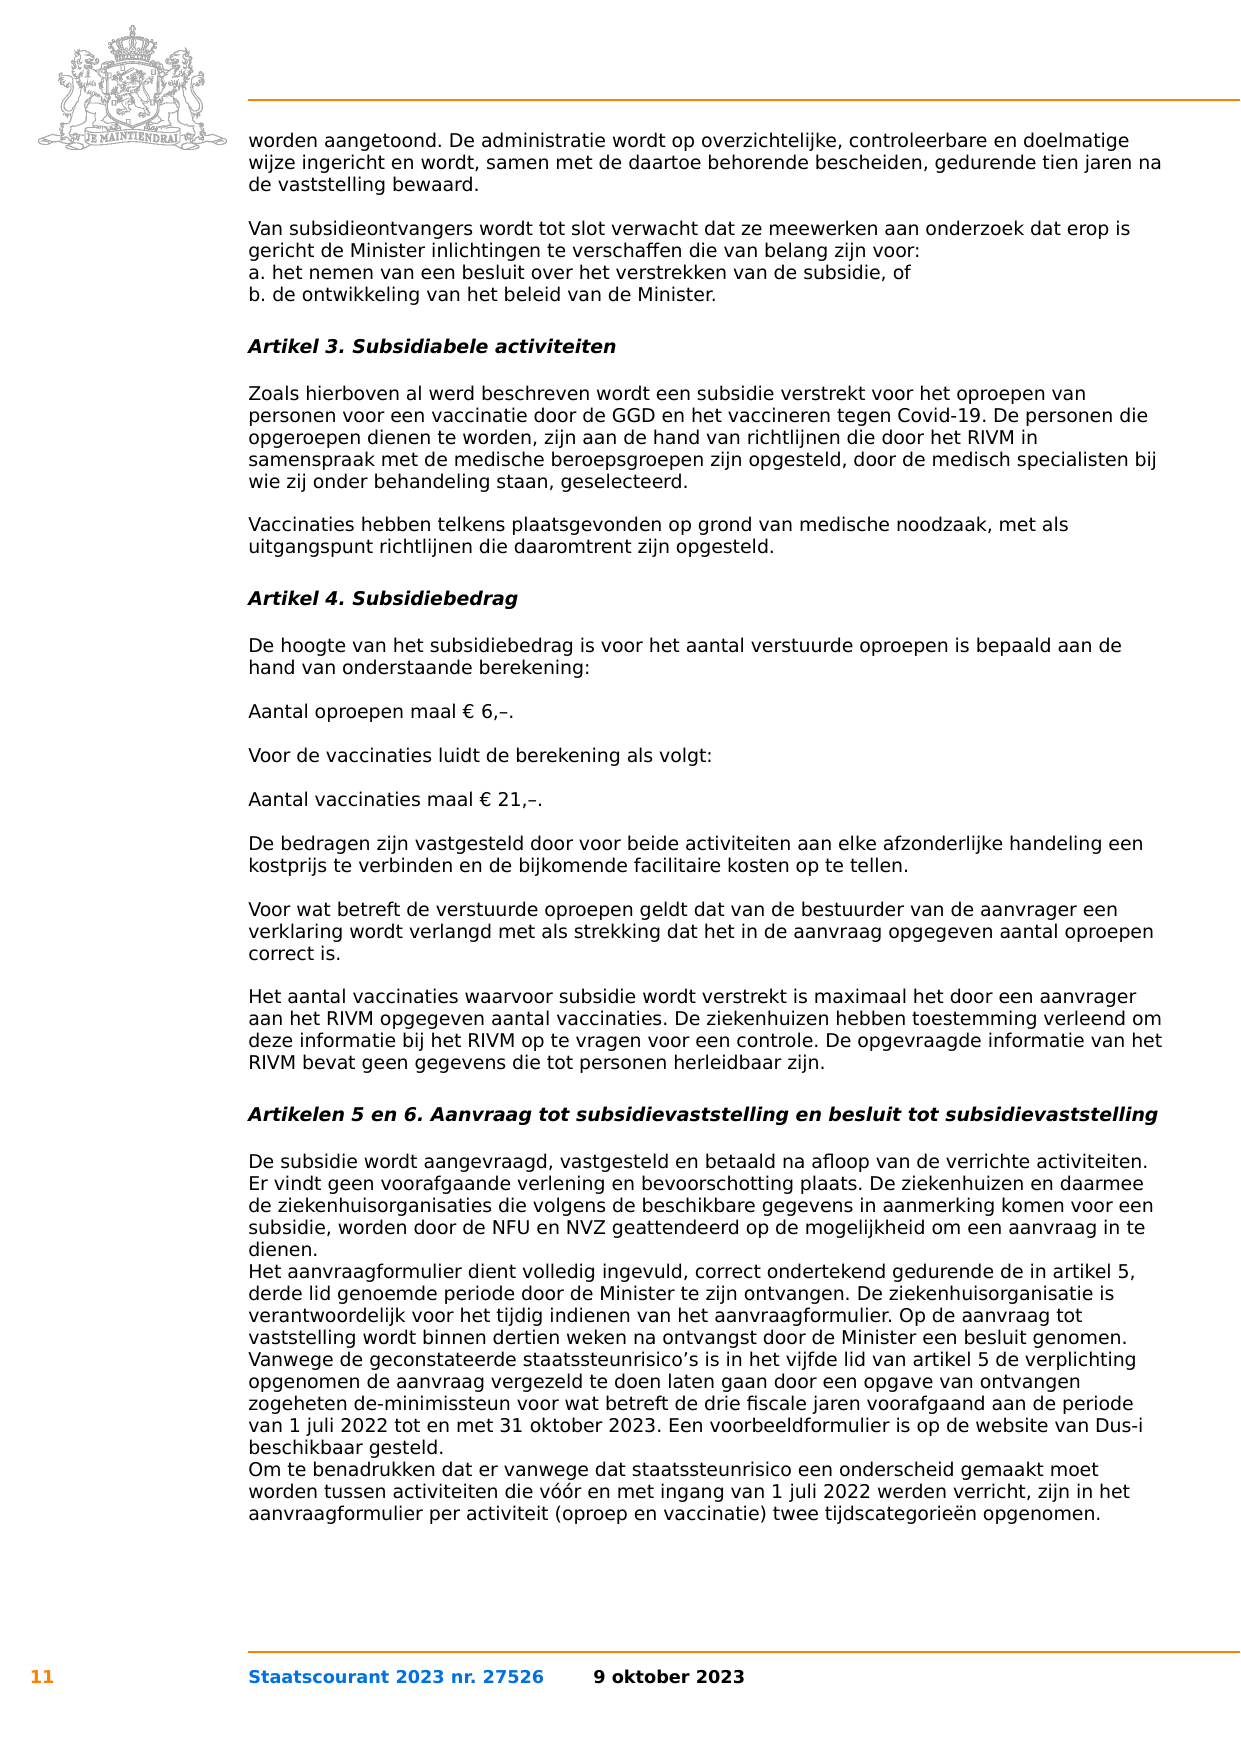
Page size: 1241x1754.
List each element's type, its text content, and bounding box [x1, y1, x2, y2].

text Aantal vaccinaties maal € 21,–. [248, 789, 1163, 811]
subtitle Artikel 4. Subsidiebedrag [248, 588, 1163, 610]
text Vanwege de geconstateerde staatssteunrisico’s is in het vijfde lid van artikel 5 de verplichting opgenomen de aanvraag vergezeld te doen laten gaan door een opgave van ontvangen zogeheten de-minimissteun voor wat betreft de drie fiscale jaren voorafgaand aan de periode van 1 juli 2022 tot en met 31 oktober 2023. Een voorbeeldformulier is op de website van Dus-i beschikbaar gesteld. [248, 1349, 1163, 1459]
text a. het nemen van een besluit over het verstrekken van de subsidie, of [248, 262, 1163, 284]
text Vaccinaties hebben telkens plaatsgevonden op grond van medische noodzaak, met als uitgangspunt richtlijnen die daaromtrent zijn opgesteld. [248, 514, 1163, 558]
text Voor de vaccinaties luidt de berekening als volgt: [248, 745, 1163, 767]
text b. de ontwikkeling van het beleid van de Minister. [248, 284, 1163, 306]
picture [38, 25, 227, 150]
subtitle Artikel 3. Subsidiabele activiteiten [248, 336, 1163, 358]
text Van subsidieontvangers wordt tot slot verwacht dat ze meewerken aan onderzoek dat erop is gericht de Minister inlichtingen te verschaffen die van belang zijn voor: [248, 218, 1163, 262]
text Aantal oproepen maal € 6,–. [248, 701, 1163, 723]
text De hoogte van het subsidiebedrag is voor het aantal verstuurde oproepen is bepaald aan de hand van onderstaande berekening: [248, 635, 1163, 679]
text De subsidie wordt aangevraagd, vastgesteld en betaald na afloop van de verrichte activiteiten. Er vindt geen voorafgaande verlening en bevoorschotting plaats. De ziekenhuizen en daarmee de ziekenhuisorganisaties die volgens de beschikbare gegevens in aanmerking komen voor een subsidie, worden door de NFU en NVZ geattendeerd op de mogelijkheid om een aanvraag in te dienen. [248, 1151, 1163, 1261]
text Om te benadrukken dat er vanwege dat staatssteunrisico een onderscheid gemaakt moet worden tussen activiteiten die vóór en met ingang van 1 juli 2022 werden verricht, zijn in het aanvraagformulier per activiteit (oproep en vaccinatie) twee tijdscategorieën opgenomen. [248, 1459, 1163, 1525]
text Zoals hierboven al werd beschreven wordt een subsidie verstrekt voor het oproepen van personen voor een vaccinatie door de GGD en het vaccineren tegen Covid-19. De personen die opgeroepen dienen te worden, zijn aan de hand van richtlijnen die door het RIVM in samenspraak met de medische beroepsgroepen zijn opgesteld, door de medisch specialisten bij wie zij onder behandeling staan, geselecteerd. [248, 383, 1163, 492]
text Het aantal vaccinaties waarvoor subsidie wordt verstrekt is maximaal het door een aanvrager aan het RIVM opgegeven aantal vaccinaties. De ziekenhuizen hebben toestemming verleend om deze informatie bij het RIVM op te vragen voor een controle. De opgevraagde informatie van het RIVM bevat geen gegevens die tot personen herleidbaar zijn. [248, 986, 1163, 1074]
text De bedragen zijn vastgesteld door voor beide activiteiten aan elke afzonderlijke handeling een kostprijs te verbinden en de bijkomende facilitaire kosten op te tellen. [248, 833, 1163, 877]
text Voor wat betreft de verstuurde oproepen geldt dat van de bestuurder van de aanvrager een verklaring wordt verlangd met als strekking dat het in de aanvraag opgegeven aantal oproepen correct is. [248, 898, 1163, 964]
subtitle Artikelen 5 en 6. Aanvraag tot subsidievaststelling en besluit tot subsidievaststelling [248, 1104, 1163, 1126]
text worden aangetoond. De administratie wordt op overzichtelijke, controleerbare en doelmatige wijze ingericht en wordt, samen met de daartoe behorende bescheiden, gedurende tien jaren na de vaststelling bewaard. [248, 130, 1163, 196]
text Het aanvraagformulier dient volledig ingevuld, correct ondertekend gedurende de in artikel 5, derde lid genoemde periode door de Minister te zijn ontvangen. De ziekenhuisorganisatie is verantwoordelijk voor het tijdig indienen van het aanvraagformulier. Op de aanvraag tot vaststelling wordt binnen dertien weken na ontvangst door de Minister een besluit genomen. [248, 1261, 1163, 1349]
